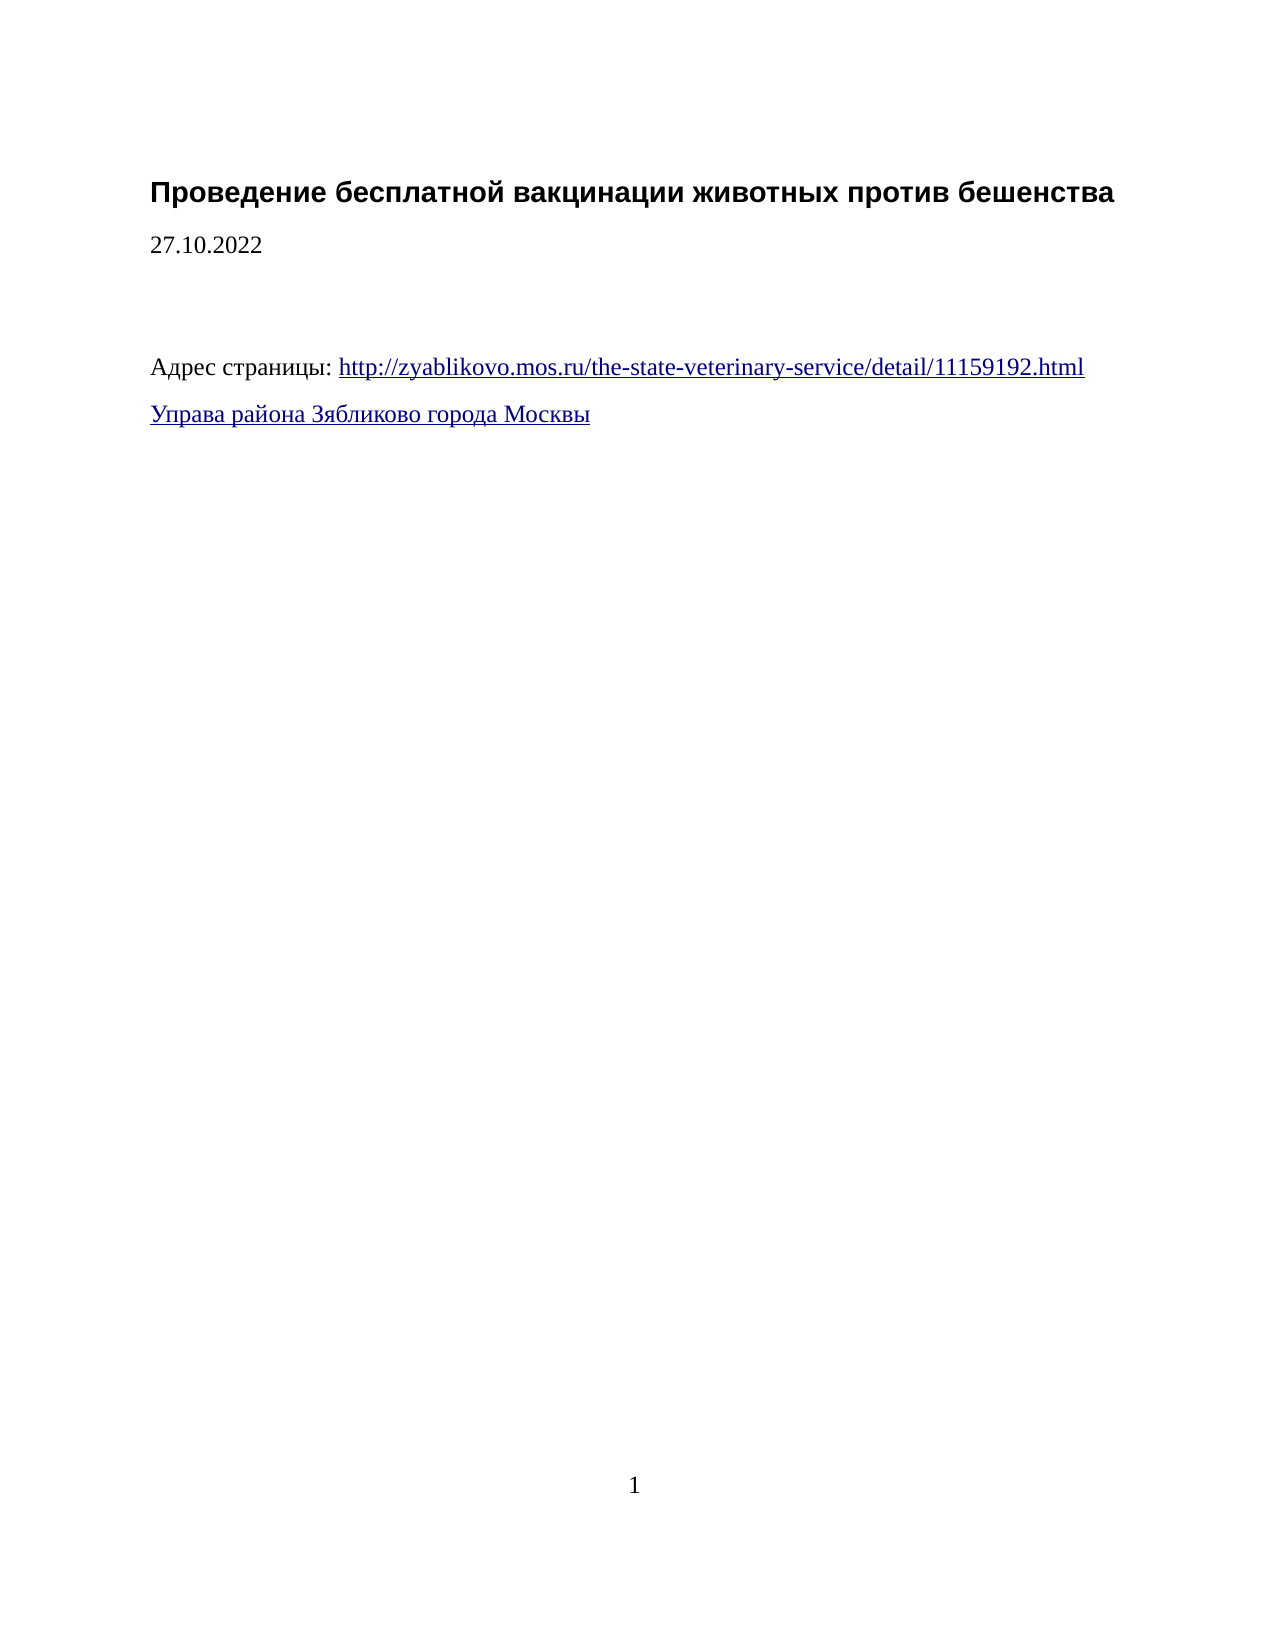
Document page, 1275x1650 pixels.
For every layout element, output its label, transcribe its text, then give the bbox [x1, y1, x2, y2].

subtitle Проведение бесплатной вакцинации животных против бешенства [150, 175, 1125, 208]
text 27.10.2022 [150, 230, 1125, 259]
text Адрес страницы: http://zyablikovo.mos.ru/the-state-veterinary-service/detail/11159192.html [150, 352, 1125, 381]
text Управа района Зябликово города Москвы [150, 399, 1125, 427]
